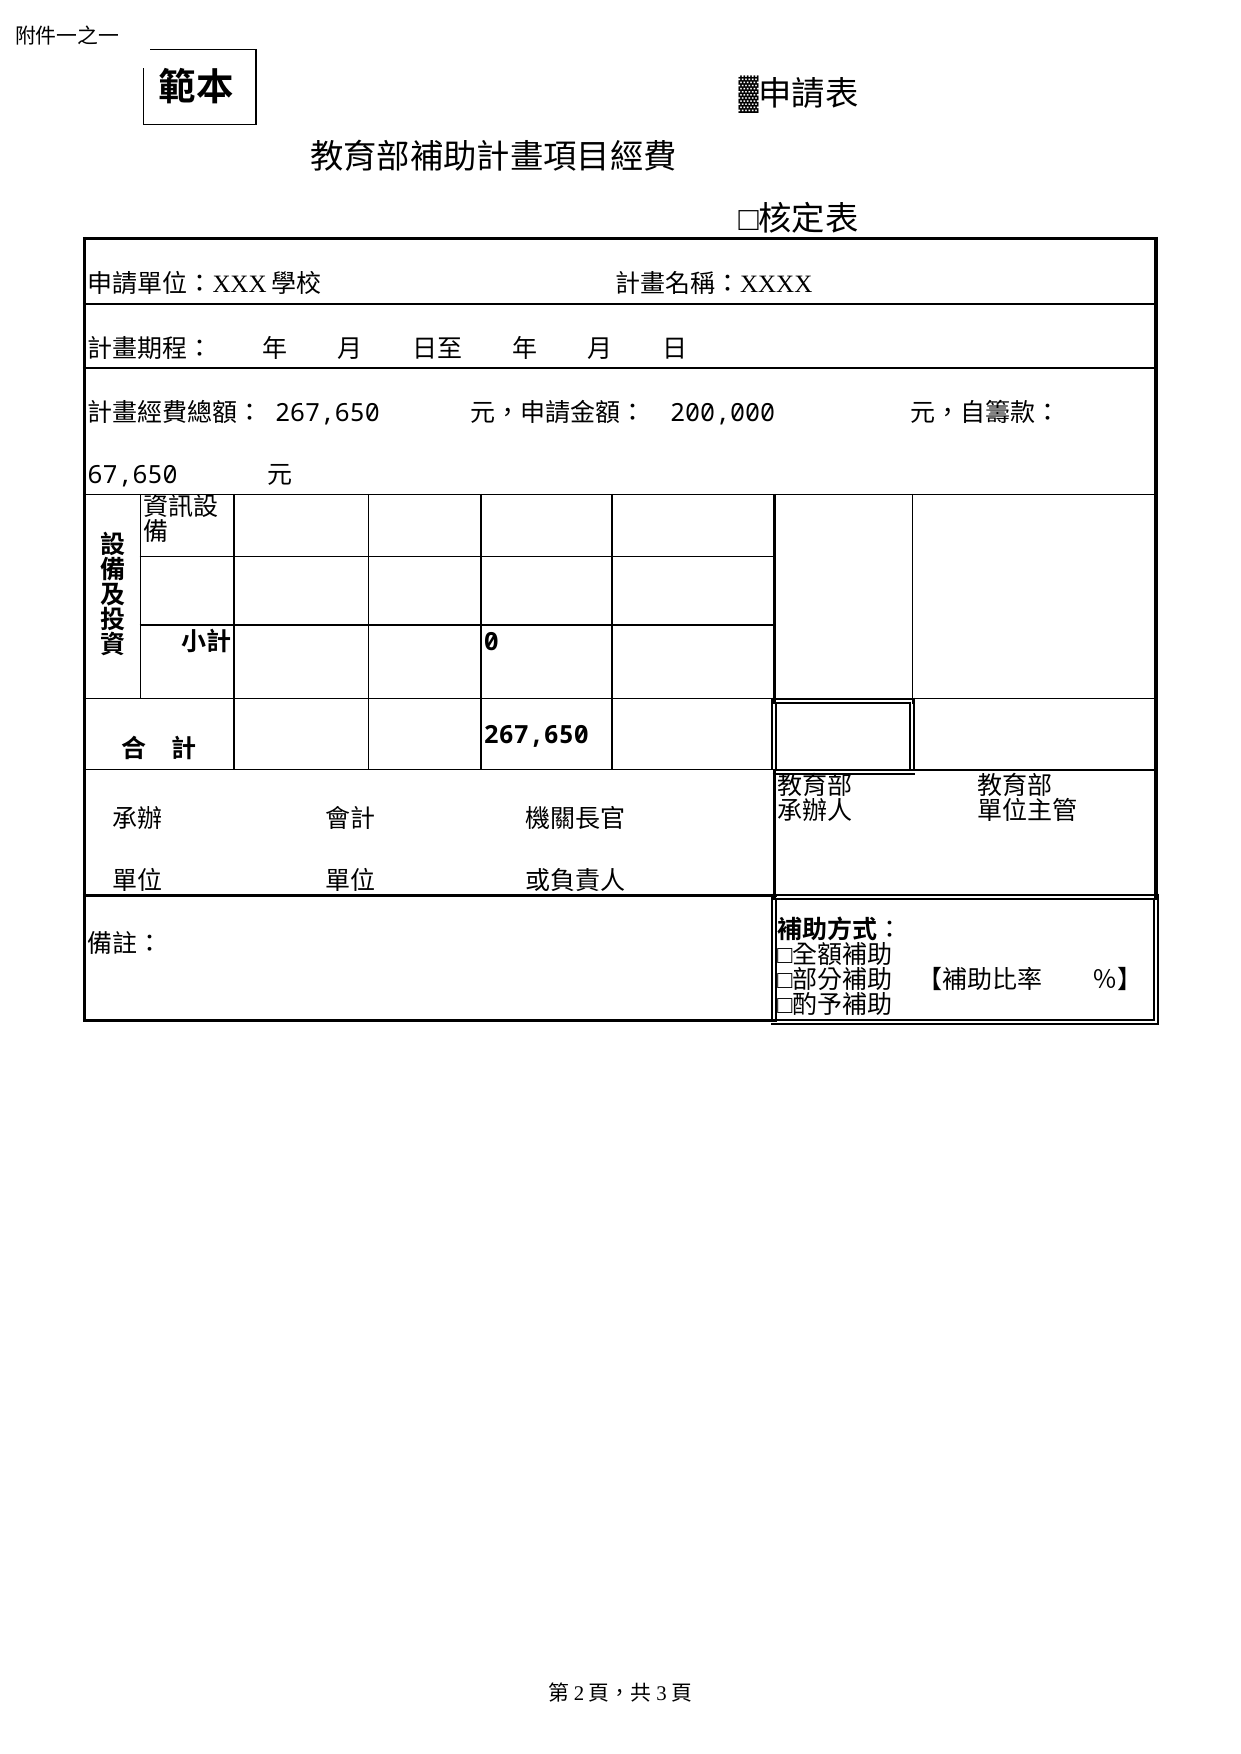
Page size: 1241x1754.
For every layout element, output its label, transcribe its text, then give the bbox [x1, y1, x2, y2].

table_header [912, 49, 1156, 112]
table_header [257, 49, 383, 112]
table_cell [235, 626, 368, 698]
table_cell [613, 626, 773, 698]
table_cell 計畫經費總額： 267,650 元，申請金額： 200,000 元，自籌款： 67,650 元 [86, 369, 1154, 494]
table_header [84, 68, 140, 112]
table_cell [84, 174, 140, 237]
table_cell [714, 112, 883, 174]
table_cell [235, 699, 368, 768]
table_header [383, 49, 508, 112]
table_cell [883, 174, 912, 237]
table_cell [84, 112, 140, 174]
table_cell [369, 495, 480, 556]
table_cell [369, 699, 480, 768]
table_cell [141, 557, 233, 624]
table_cell 267,650 [482, 699, 611, 768]
table_cell 小計 [141, 626, 233, 698]
table_cell [256, 174, 383, 237]
table_cell 申請單位：XXX學校 [86, 240, 612, 302]
table_cell 教育部 教育部 承辦人 單位主管 [776, 771, 1154, 893]
table_cell [235, 557, 368, 624]
table_cell [913, 495, 1154, 698]
table_cell 承辦 會計 機關長官 單位 單位 或負責人 [86, 770, 773, 893]
table_cell [234, 125, 256, 174]
table_cell [915, 699, 1154, 768]
table_cell 計畫期程： 年 月 日至 年 月 日 [86, 305, 1154, 367]
table_cell [883, 112, 912, 174]
table_cell [235, 495, 368, 556]
table_cell [776, 495, 912, 698]
table_cell [369, 557, 480, 624]
table_cell [369, 626, 480, 698]
table_cell [234, 174, 256, 237]
table_cell [482, 557, 611, 624]
table_cell 合 計 [86, 699, 233, 768]
table_cell [912, 112, 1156, 174]
table_cell [912, 174, 1156, 237]
table_cell 設 備 及 投 資 [86, 495, 140, 698]
table_header [508, 49, 714, 112]
table_cell [613, 557, 773, 624]
table_cell [140, 112, 234, 174]
table_cell 計畫名稱：XXXX [612, 240, 1154, 302]
table_cell [613, 495, 773, 556]
table_header [883, 49, 912, 112]
table_cell □核定表 [714, 174, 883, 237]
table_cell [482, 495, 611, 556]
table_cell 備註： [86, 897, 771, 1018]
table_header ▓申請表 [714, 49, 883, 112]
table_cell 0 [482, 626, 611, 698]
table_cell [777, 704, 909, 768]
table_cell 補助方式： □全額補助 □部分補助 【補助比率 ％】 □酌予補助 [777, 900, 1153, 1018]
table_cell [383, 174, 508, 237]
table_cell 教育部補助計畫項目經費 [256, 112, 714, 174]
table_cell [508, 174, 714, 237]
table_cell [613, 699, 771, 768]
table_cell [140, 174, 234, 237]
table_cell 資訊設備 [141, 495, 233, 556]
